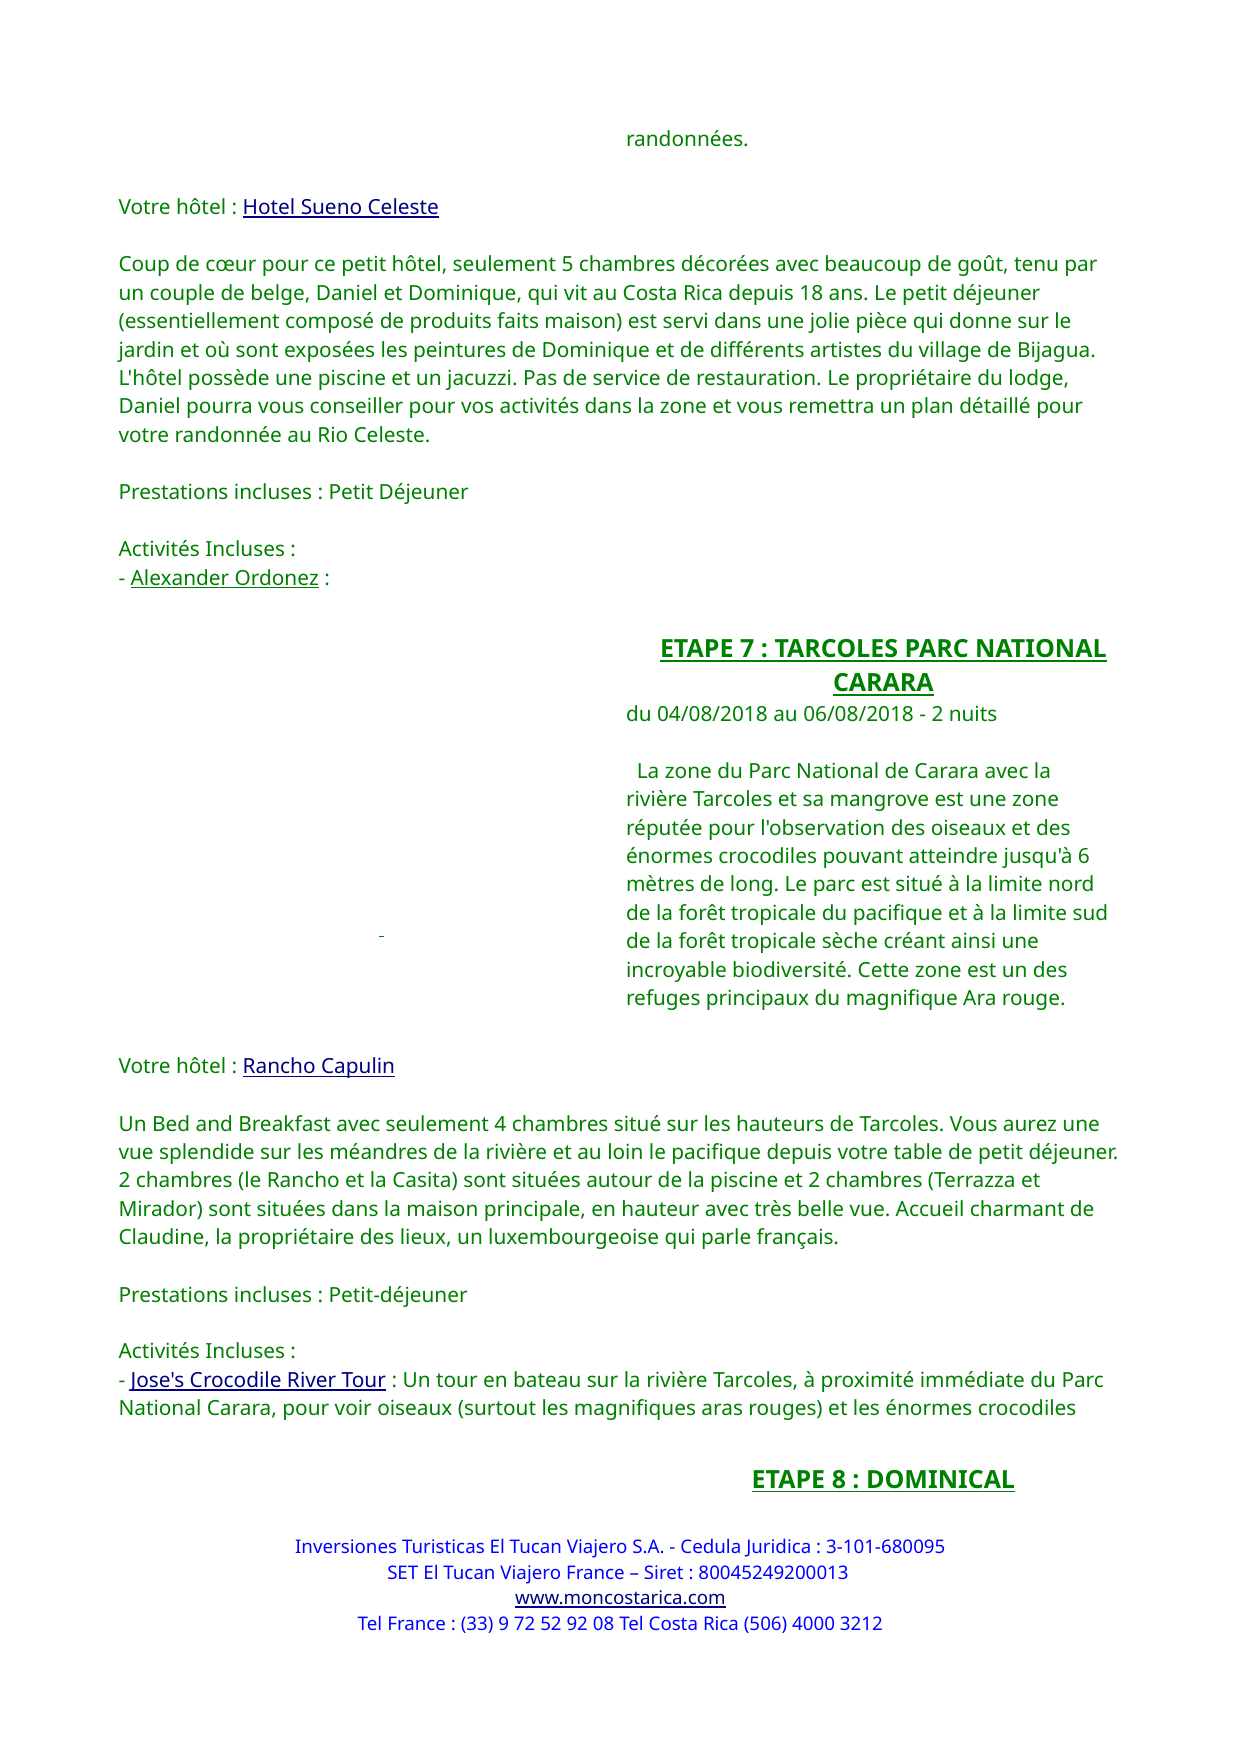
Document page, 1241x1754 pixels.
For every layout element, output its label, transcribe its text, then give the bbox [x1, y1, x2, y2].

text - Jose's Crocodile River Tour : Un tour en bateau sur la rivière Tarcoles, à proximité immédiate du Parc National Carara, pour voir oiseaux (surtout les magnifiques aras rouges) et les énormes crocodiles [118, 1365, 1122, 1422]
table_header [118, 625, 620, 1017]
text Votre hôtel : Hotel Sueno Celeste [118, 192, 1122, 221]
text Votre hôtel : Rancho Capulin [118, 1052, 1122, 1080]
table_header [118, 1456, 620, 1501]
text - Alexander Ordonez : [118, 563, 1122, 591]
text Activités Incluses : [118, 534, 1122, 563]
table_header [118, 118, 620, 158]
text Coup de cœur pour ce petit hôtel, seulement 5 chambres décorées avec beaucoup de goût, tenu par un couple de belge, Daniel et Dominique, qui vit au Costa Rica depuis 18 ans. Le petit déjeuner (essentiellement composé de produits faits maison) est servi dans une jolie pièce qui donne sur le jardin et où sont exposées les peintures de Dominique et de différents artistes du village de Bijagua. L'hôtel possède une piscine et un jacuzzi. Pas de service de restauration. Le propriétaire du lodge, Daniel pourra vous conseiller pour vos activités dans la zone et vous remettra un plan détaillé pour votre randonnée au Rio Celeste. [118, 249, 1122, 448]
text Prestations incluses : Petit Déjeuner [118, 477, 1122, 506]
table_header ETAPE 8 : DOMINICAL [620, 1456, 1122, 1501]
text Prestations incluses : Petit-déjeuner [118, 1280, 1122, 1308]
text Activités Incluses : [118, 1337, 1122, 1365]
text Un Bed and Breakfast avec seulement 4 chambres situé sur les hauteurs de Tarcoles. Vous aurez une vue splendide sur les méandres de la rivière et au loin le pacifique depuis votre table de petit déjeuner. 2 chambres (le Rancho et la Casita) sont situées autour de la piscine et 2 chambres (Terrazza et Mirador) sont situées dans la maison principale, en hauteur avec très belle vue. Accueil charmant de Claudine, la propriétaire des lieux, un luxembourgeoise qui parle français. [118, 1109, 1122, 1251]
table_header randonnées. [620, 118, 1122, 158]
table_header ETAPE 7 : TARCOLES PARC NATIONAL CARARA du 04/08/2018 au 06/08/2018 - 2 nuits La zone du Parc National de Carara avec la rivière Tarcoles et sa mangrove est une zone réputée pour l'observation des oiseaux et des énormes crocodiles pouvant atteindre jusqu'à 6 mètres de long. Le parc est situé à la limite nord de la forêt tropicale du pacifique et à la limite sud de la forêt tropicale sèche créant ainsi une incroyable biodiversité. Cette zone est un des refuges principaux du magnifique Ara rouge. [620, 625, 1122, 1017]
